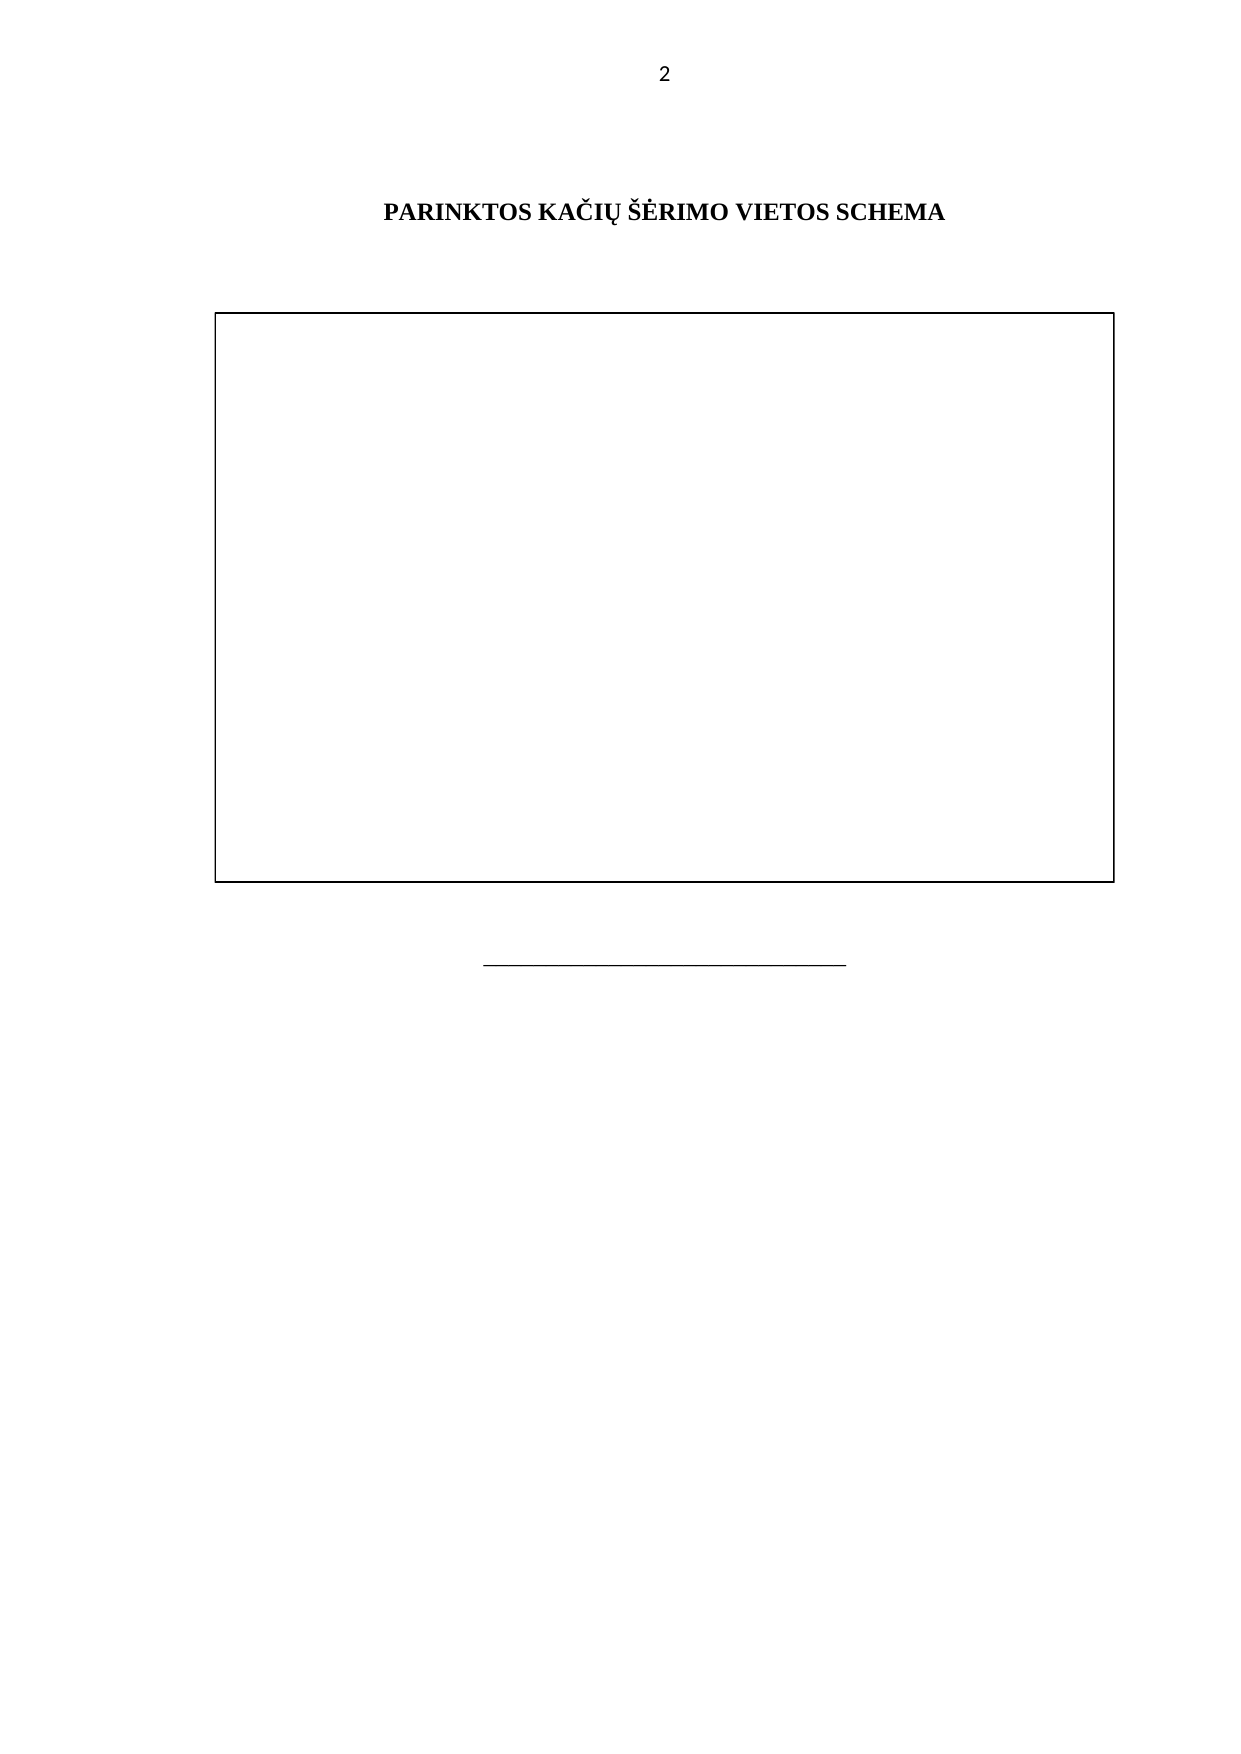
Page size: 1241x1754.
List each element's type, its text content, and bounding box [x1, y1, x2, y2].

text PARINKTOS KAČIŲ ŠĖRIMO VIETOS SCHEMA [177, 197, 1152, 226]
text _____________________________ [177, 940, 1152, 969]
